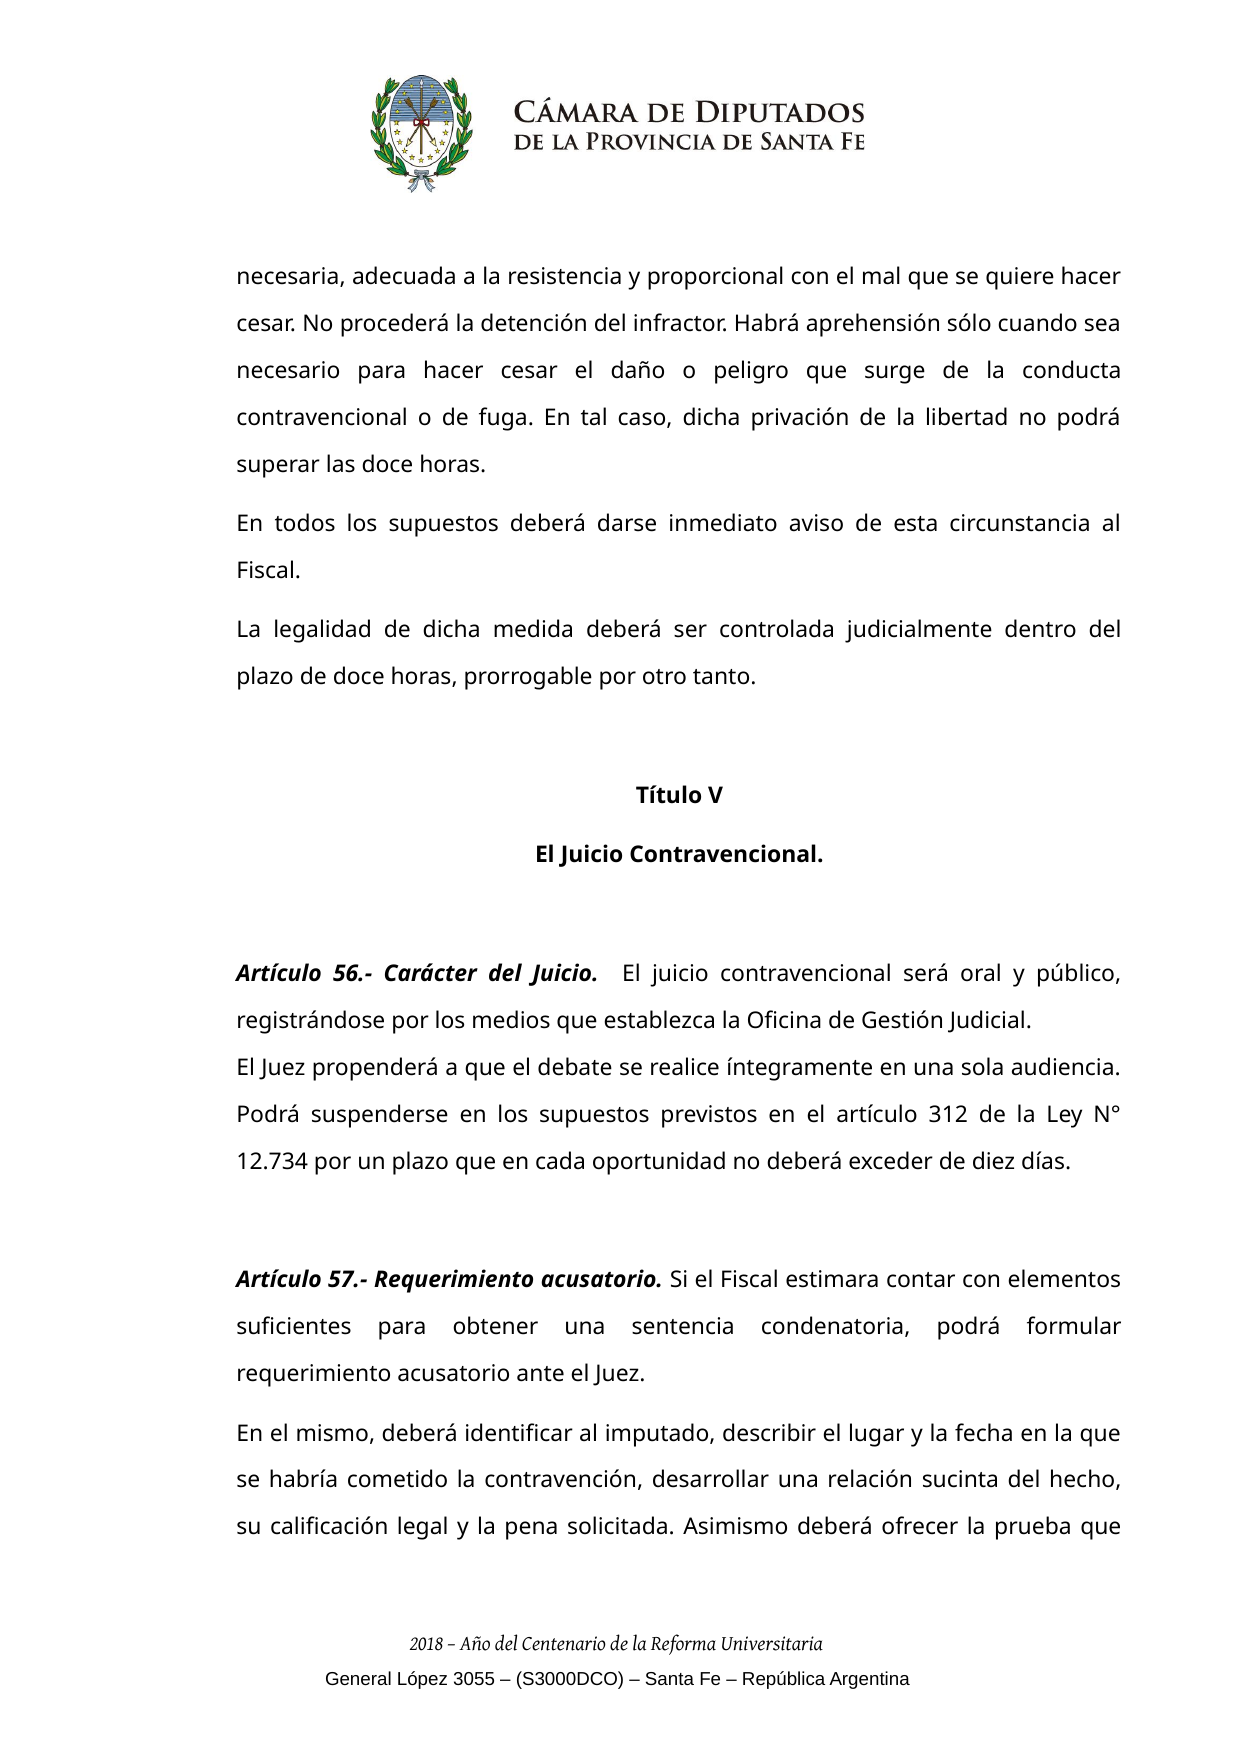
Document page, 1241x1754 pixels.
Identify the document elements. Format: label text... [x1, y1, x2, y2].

text En todos los supuestos deberá darse inmediato aviso de esta circunstancia al Fiscal. [236, 507, 1122, 585]
text En el mismo, deberá identificar al imputado, describir el lugar y la fecha en la que se habría cometido la contravención, desarrollar una relación sucinta del hecho, su calificación legal y la pena solicitada. Asimismo deberá ofrecer la prueba que [236, 1416, 1122, 1541]
text necesaria, adecuada a la resistencia y proporcional con el mal que se quiere hacer cesar. No procederá la detención del infractor. Habrá aprehensión sólo cuando sea necesario para hacer cesar el daño o peligro que surge de la conducta contravencional o de fuga. En tal caso, dicha privación de la libertad no podrá superar las doce horas. [236, 260, 1122, 479]
text Título V [236, 779, 1122, 810]
text El Juez propenderá a que el debate se realice íntegramente en una sola audiencia. Podrá suspenderse en los supuestos previstos en el artículo 312 de la Ley N° 12.734 por un plazo que en cada oportunidad no deberá exceder de diez días. [236, 1051, 1122, 1176]
text Artículo 57.- Requerimiento acusatorio. Si el Fiscal estimara contar con elementos suficientes para obtener una sentencia condenatoria, podrá formular requerimiento acusatorio ante el Juez. [236, 1263, 1122, 1388]
picture [370, 75, 865, 197]
text El Juicio Contravencional. [236, 838, 1122, 869]
text Artículo 56.- Carácter del Juicio. El juicio contravencional será oral y público, registrándose por los medios que establezca la Oficina de Gestión Judicial. [236, 957, 1122, 1035]
text La legalidad de dicha medida deberá ser controlada judicialmente dentro del plazo de doce horas, prorrogable por otro tanto. [236, 613, 1122, 691]
